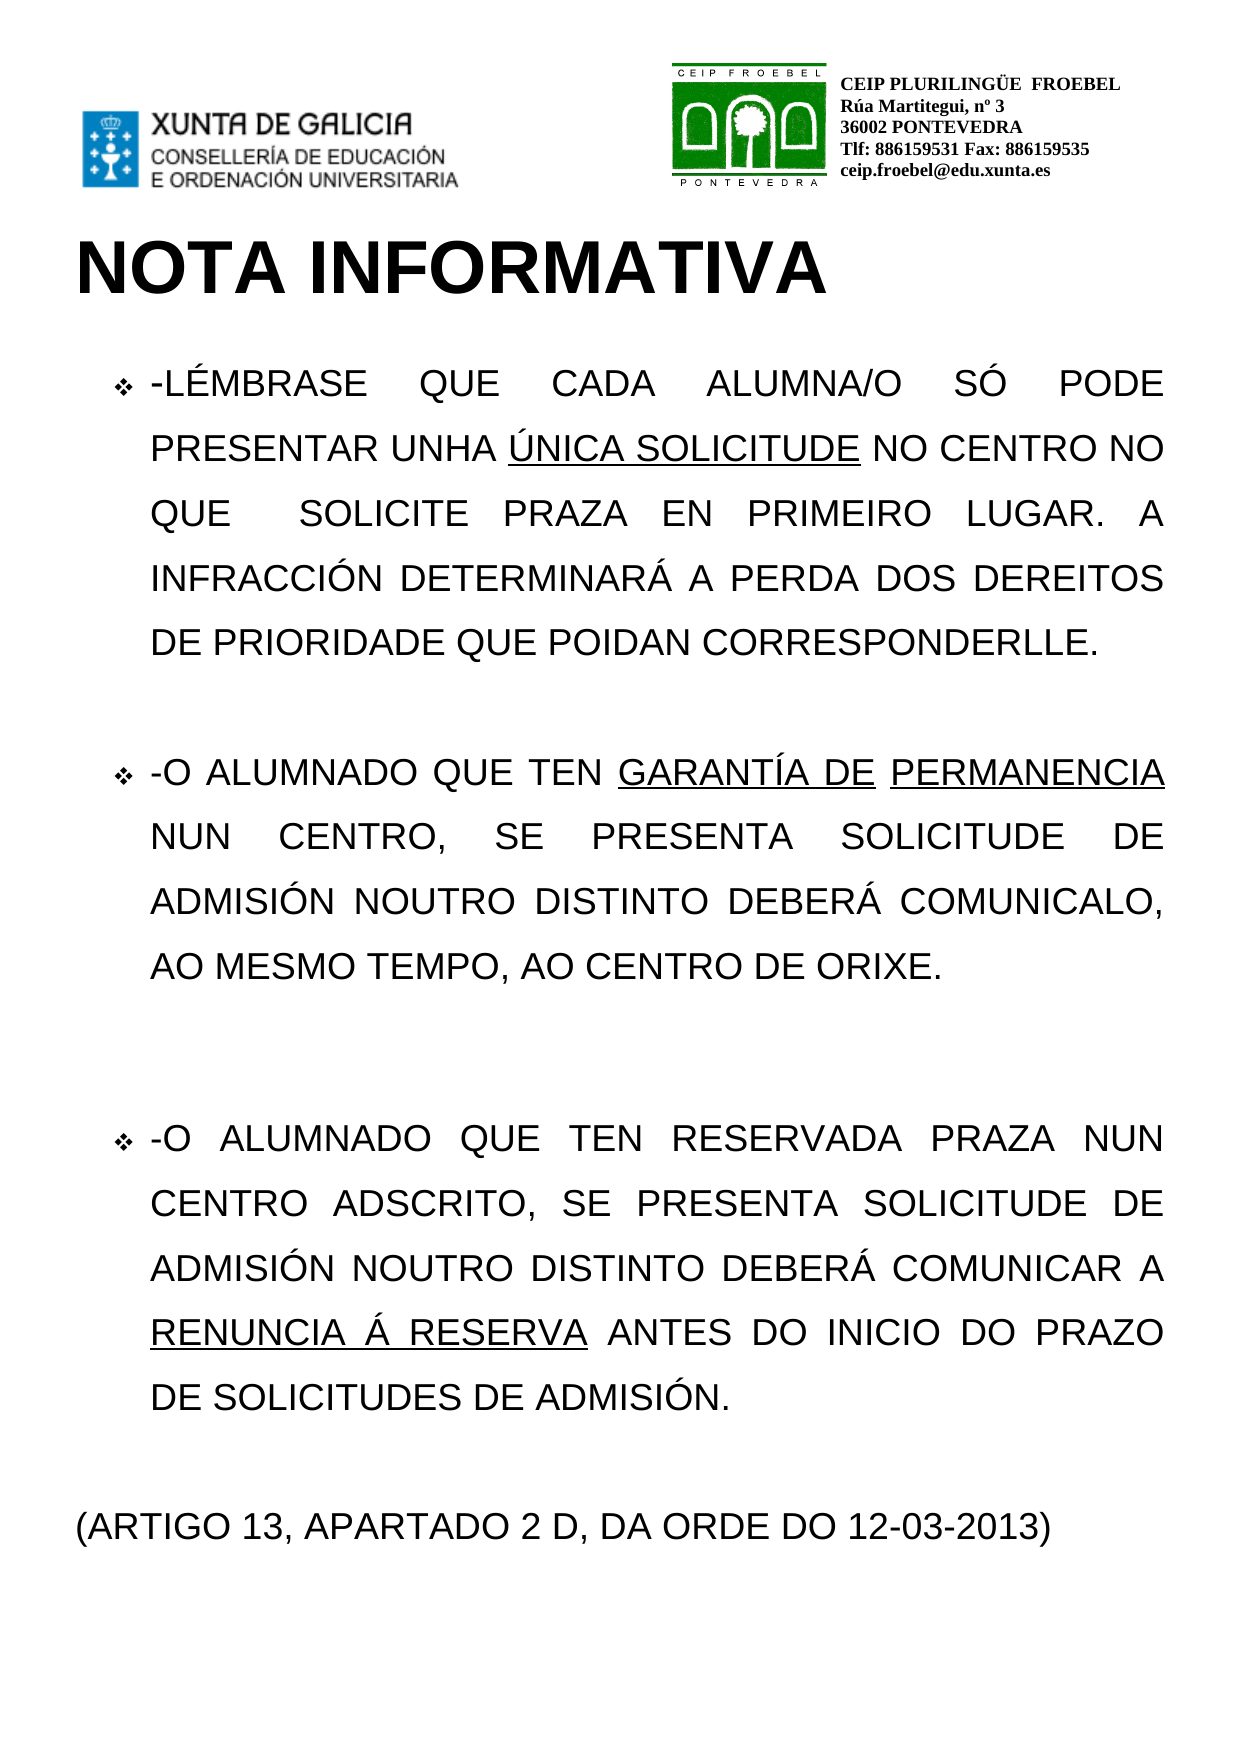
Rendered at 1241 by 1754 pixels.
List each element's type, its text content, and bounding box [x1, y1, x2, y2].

list -LÉMBRASE QUE CADA ALUMNA/O SÓ PODE PRESENTAR UNHA ÚNICA SOLICITUDE NO CENTRO NO QUE SOLICITE PRAZA EN PRIMEIRO LUGAR. A INFRACCIÓN DETERMINARÁ A PERDA DOS DEREITOS DE PRIORIDADE QUE POIDAN CORRESPONDERLLE. [112, 357, 1165, 664]
text (ARTIGO 13, APARTADO 2 D, DA ORDE DO 12-03-2013) [75, 1504, 1165, 1548]
list -O ALUMNADO QUE TEN GARANTÍA DE PERMANENCIA NUN CENTRO, SE PRESENTA SOLICITUDE DE ADMISIÓN NOUTRO DISTINTO DEBERÁ COMUNICALO, AO MESMO TEMPO, AO CENTRO DE ORIXE. [112, 750, 1165, 987]
picture [665, 59, 834, 194]
picture [75, 105, 466, 194]
text NOTA INFORMATIVA [75, 223, 1165, 309]
list -O ALUMNADO QUE TEN RESERVADA PRAZA NUN CENTRO ADSCRITO, SE PRESENTA SOLICITUDE DE ADMISIÓN NOUTRO DISTINTO DEBERÁ COMUNICAR A RENUNCIA Á RESERVA ANTES DO INICIO DO PRAZO DE SOLICITUDES DE ADMISIÓN. [112, 1116, 1165, 1418]
